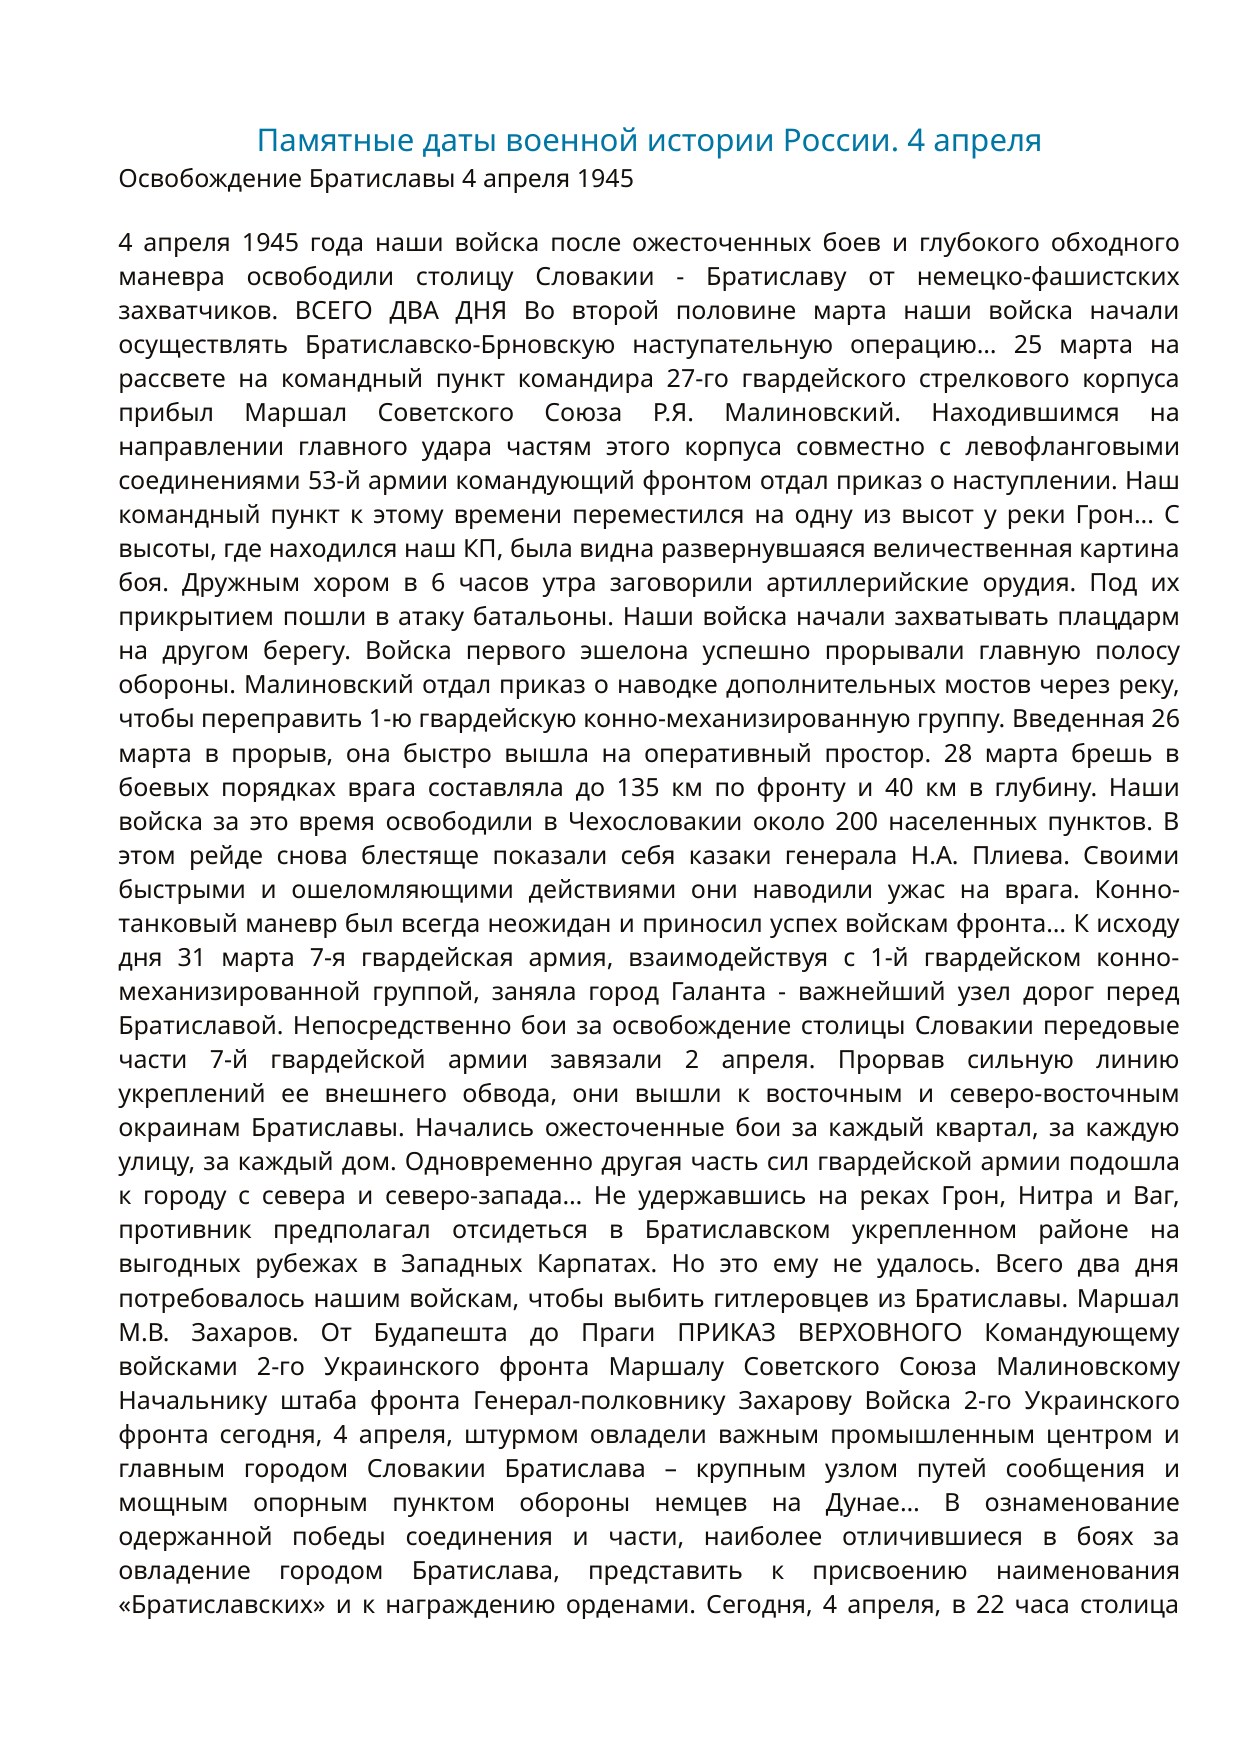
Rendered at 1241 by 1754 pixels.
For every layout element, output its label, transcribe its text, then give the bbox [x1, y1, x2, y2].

text Освобождение Братиславы 4 апреля 1945 [118, 161, 1181, 195]
subtitle Памятные даты военной истории России. 4 апреля [118, 118, 1181, 161]
text 4 апреля 1945 года наши войска после ожесточенных боев и глубокого обходного маневра освободили столицу Словакии - Братиславу от немецко-фашистских захватчиков. ВСЕГО ДВА ДНЯ Во второй половине марта наши войска начали осуществлять Братиславско-Брновскую наступательную операцию… 25 марта на рассвете на командный пункт командира 27-го гвардейского стрелкового корпуса прибыл Маршал Советского Союза Р.Я. Малиновский. Находившимся на направлении главного удара частям этого корпуса совместно с левофланговыми соединениями 53-й армии командующий фронтом отдал приказ о наступлении. Наш командный пункт к этому времени переместился на одну из высот у реки Грон... С высоты, где находился наш КП, была видна развернувшаяся величественная картина боя. Дружным хором в 6 часов утра заговорили артиллерийские орудия. Под их прикрытием пошли в атаку батальоны. Наши войска начали захватывать плацдарм на другом берегу. Войска первого эшелона успешно прорывали главную полосу обороны. Малиновский отдал приказ о наводке дополнительных мостов через реку, чтобы переправить 1-ю гвардейскую конно-механизированную группу. Введенная 26 марта в прорыв, она быстро вышла на оперативный простор. 28 марта брешь в боевых порядках врага составляла до 135 км по фронту и 40 км в глубину. Наши войска за это время освободили в Чехословакии около 200 населенных пунктов. В этом рейде снова блестяще показали себя казаки генерала Н.А. Плиева. Своими быстрыми и ошеломляющими действиями они наводили ужас на врага. Конно-танковый маневр был всегда неожидан и приносил успех войскам фронта… К исходу дня 31 марта 7-я гвардейская армия, взаимодействуя с 1-й гвардейском конно-механизированной группой, заняла город Галанта - важнейший узел дорог перед Братиславой. Непосредственно бои за освобождение столицы Словакии передовые части 7-й гвардейской армии завязали 2 апреля. Прорвав сильную линию укреплений ее внешнего обвода, они вышли к восточным и северо-восточным окраинам Братиславы. Начались ожесточенные бои за каждый квартал, за каждую улицу, за каждый дом. Одновременно другая часть сил гвардейской армии подошла к городу с севера и северо-запада… Не удержавшись на реках Грон, Нитра и Ваг, противник предполагал отсидеться в Братиславском укрепленном районе на выгодных рубежах в Западных Карпатах. Но это ему не удалось. Всего два дня потребовалось нашим войскам, чтобы выбить гитлеровцев из Братиславы. Маршал М.В. Захаров. От Будапешта до Праги ПРИКАЗ ВЕРХОВНОГО Командующему войсками 2-го Украинского фронта Маршалу Советского Союза Малиновскому Начальнику штаба фронта Генерал-полковнику Захарову Войска 2-го Украинского фронта сегодня, 4 апреля, штурмом овладели важным промышленным центром и главным городом Словакии Братислава – крупным узлом путей сообщения и мощным опорным пунктом обороны немцев на Дунае… В ознаменование одержанной победы соединения и части, наиболее отличившиеся в боях за овладение городом Братислава, представить к присвоению наименования «Братиславских» и к награждению орденами. Сегодня, 4 апреля, в 22 часа столица [118, 224, 1181, 1621]
